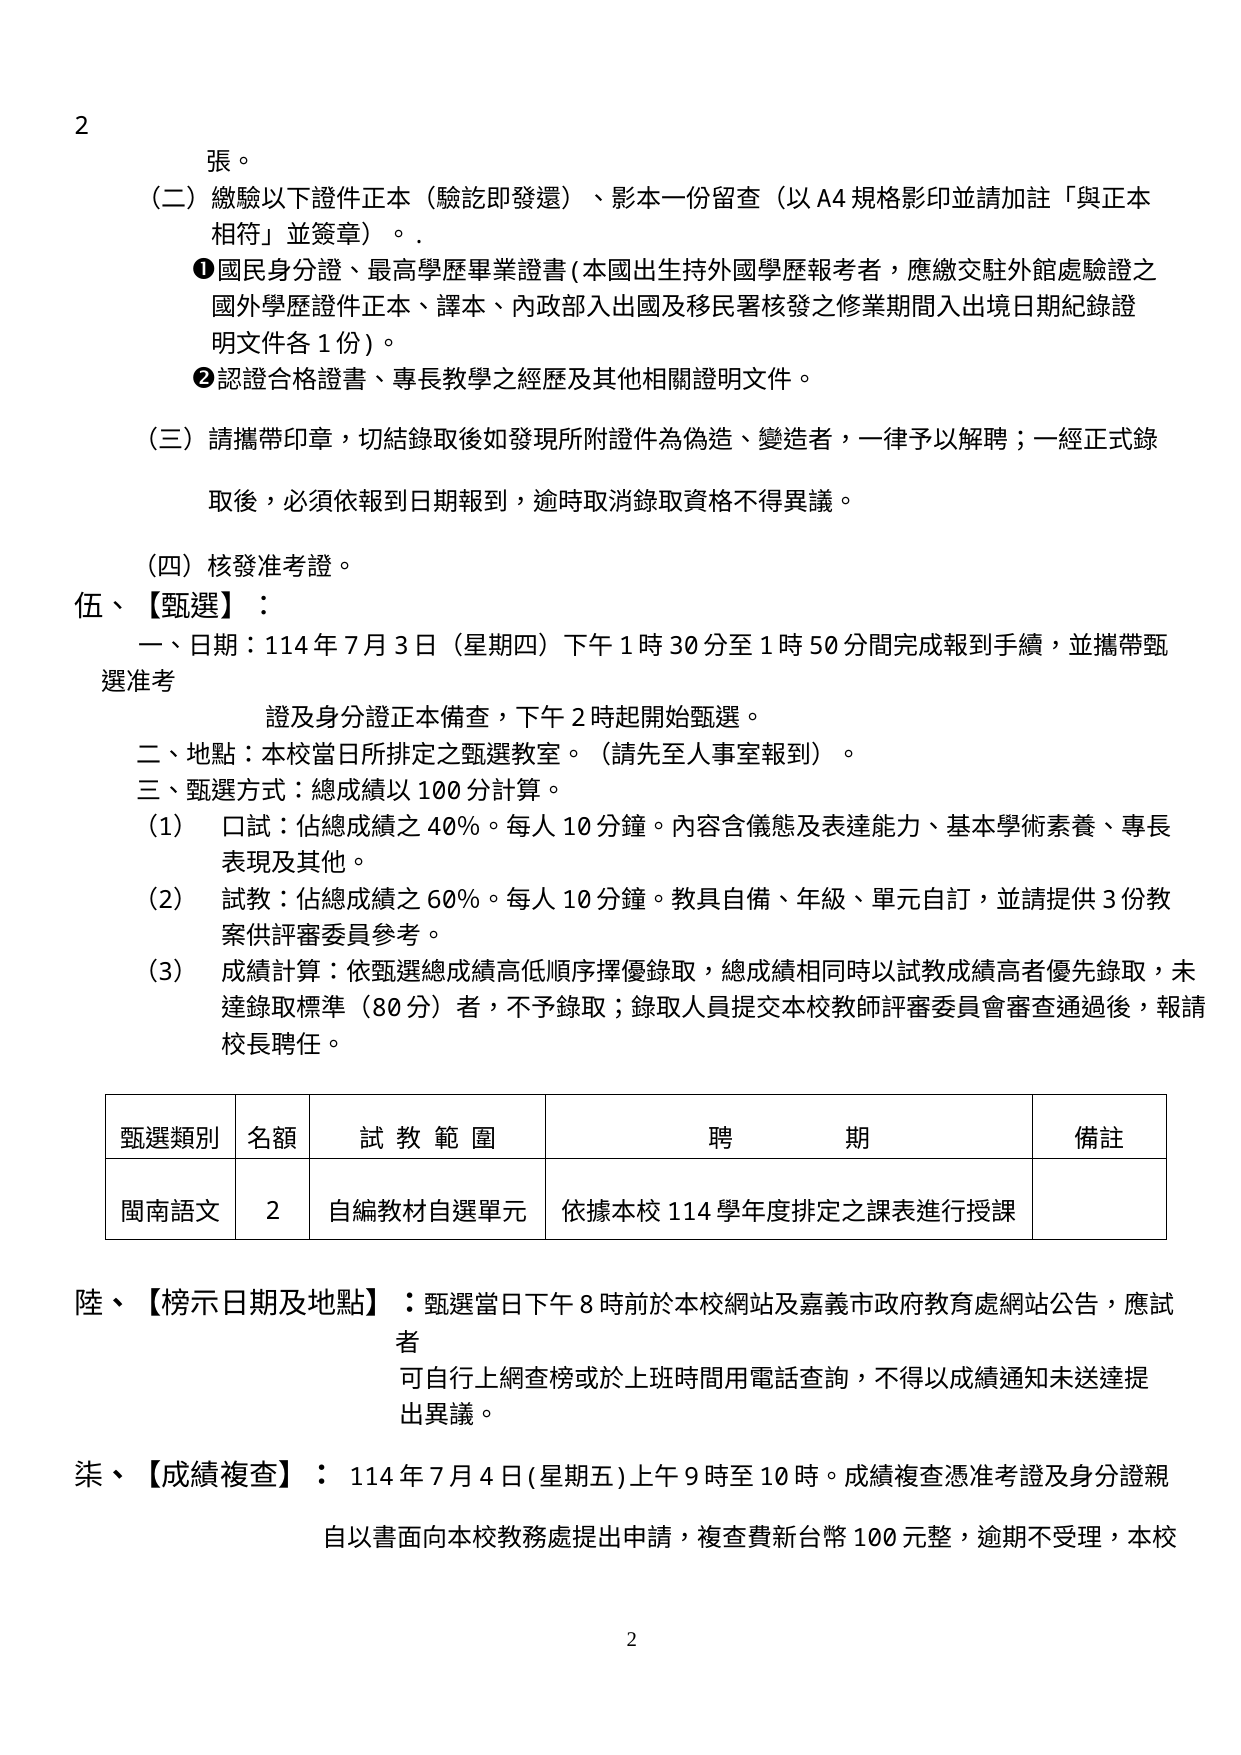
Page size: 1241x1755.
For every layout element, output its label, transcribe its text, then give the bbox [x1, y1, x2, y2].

text 相符」並簽章）。. [74, 214, 1181, 251]
text 伍、【甄選】： [74, 583, 1181, 625]
table_cell 2 [236, 1159, 309, 1239]
text 陸、【榜示日期及地點】：甄選當日下午8時前於本校網站及嘉義市政府教育處網站公告，應試者 [74, 1280, 1181, 1358]
text （二）繳驗以下證件正本（驗訖即發還）、影本一份留查（以A4規格影印並請加註「與正本 [74, 178, 1181, 214]
table_header 聘 期 [546, 1095, 1032, 1158]
text 可自行上網查榜或於上班時間用電話查詢，不得以成績通知未送達提 [99, 1358, 1181, 1395]
table_header 甄選類別 [106, 1095, 235, 1158]
list 試教：佔總成績之60％。每人10分鐘。教具自備、年級、單元自訂，並請提供3份教案供評審委員參考。 [133, 879, 1181, 952]
text 2 [74, 108, 1181, 142]
text （三）請攜帶印章，切結錄取後如發現所附證件為偽造、變造者，一律予以解聘；一經正式錄 [133, 396, 1181, 458]
text 國外學歷證件正本、譯本、內政部入出國及移民署核發之修業期間入出境日期紀錄證 [74, 287, 1181, 323]
text 明文件各1份)。 [74, 323, 1181, 359]
list 成績計算：依甄選總成績高低順序擇優錄取，總成績相同時以試教成績高者優先錄取，未達錄取標準（80分）者，不予錄取；錄取人員提交本校教師評審委員會審查通過後，報請校長聘任。 [133, 952, 1208, 1060]
text 證及身分證正本備查，下午2時起開始甄選。 [101, 698, 1181, 734]
list 口試：佔總成績之40％。每人10分鐘。內容含儀態及表達能力、基本學術素養、專長表現及其他。 [133, 807, 1181, 879]
text 出異議。 [99, 1395, 1181, 1431]
table_cell 自編教材自選單元 [310, 1159, 545, 1239]
table_cell 閩南語文 [106, 1159, 235, 1239]
text 取後，必須依報到日期報到，逾時取消錄取資格不得異議。 [208, 458, 1181, 521]
text 認證合格證書、專長教學之經歷及其他相關證明文件。 [74, 359, 1181, 396]
table_header 備註 [1033, 1095, 1166, 1158]
text 三、甄選方式：總成績以100分計算。 [74, 770, 1181, 807]
table_header 試 教 範 圍 [310, 1095, 545, 1158]
text 二、地點：本校當日所排定之甄選教室。（請先至人事室報到）。 [74, 734, 1181, 770]
table_cell [1033, 1159, 1166, 1239]
text 張。 [74, 142, 1181, 178]
table_header 名額 [236, 1095, 309, 1158]
table_cell 依據本校114學年度排定之課表進行授課 [546, 1159, 1032, 1239]
text （四）核發准考證。 [132, 521, 1181, 583]
text 國民身分證、最高學歷畢業證書(本國出生持外國學歷報考者，應繳交駐外館處驗證之 [74, 251, 1181, 287]
text 一、日期：114年7月3日（星期四）下午1時30分至1時50分間完成報到手續，並攜帶甄選准考 [101, 625, 1181, 698]
text 柒、【成績複查】： 114年7月4日(星期五)上午9時至10時。成績複查憑准考證及身分證親自以書面向本校教務處提出申請，複查費新台幣100元整，逾期不受理，本校 [74, 1431, 1181, 1556]
